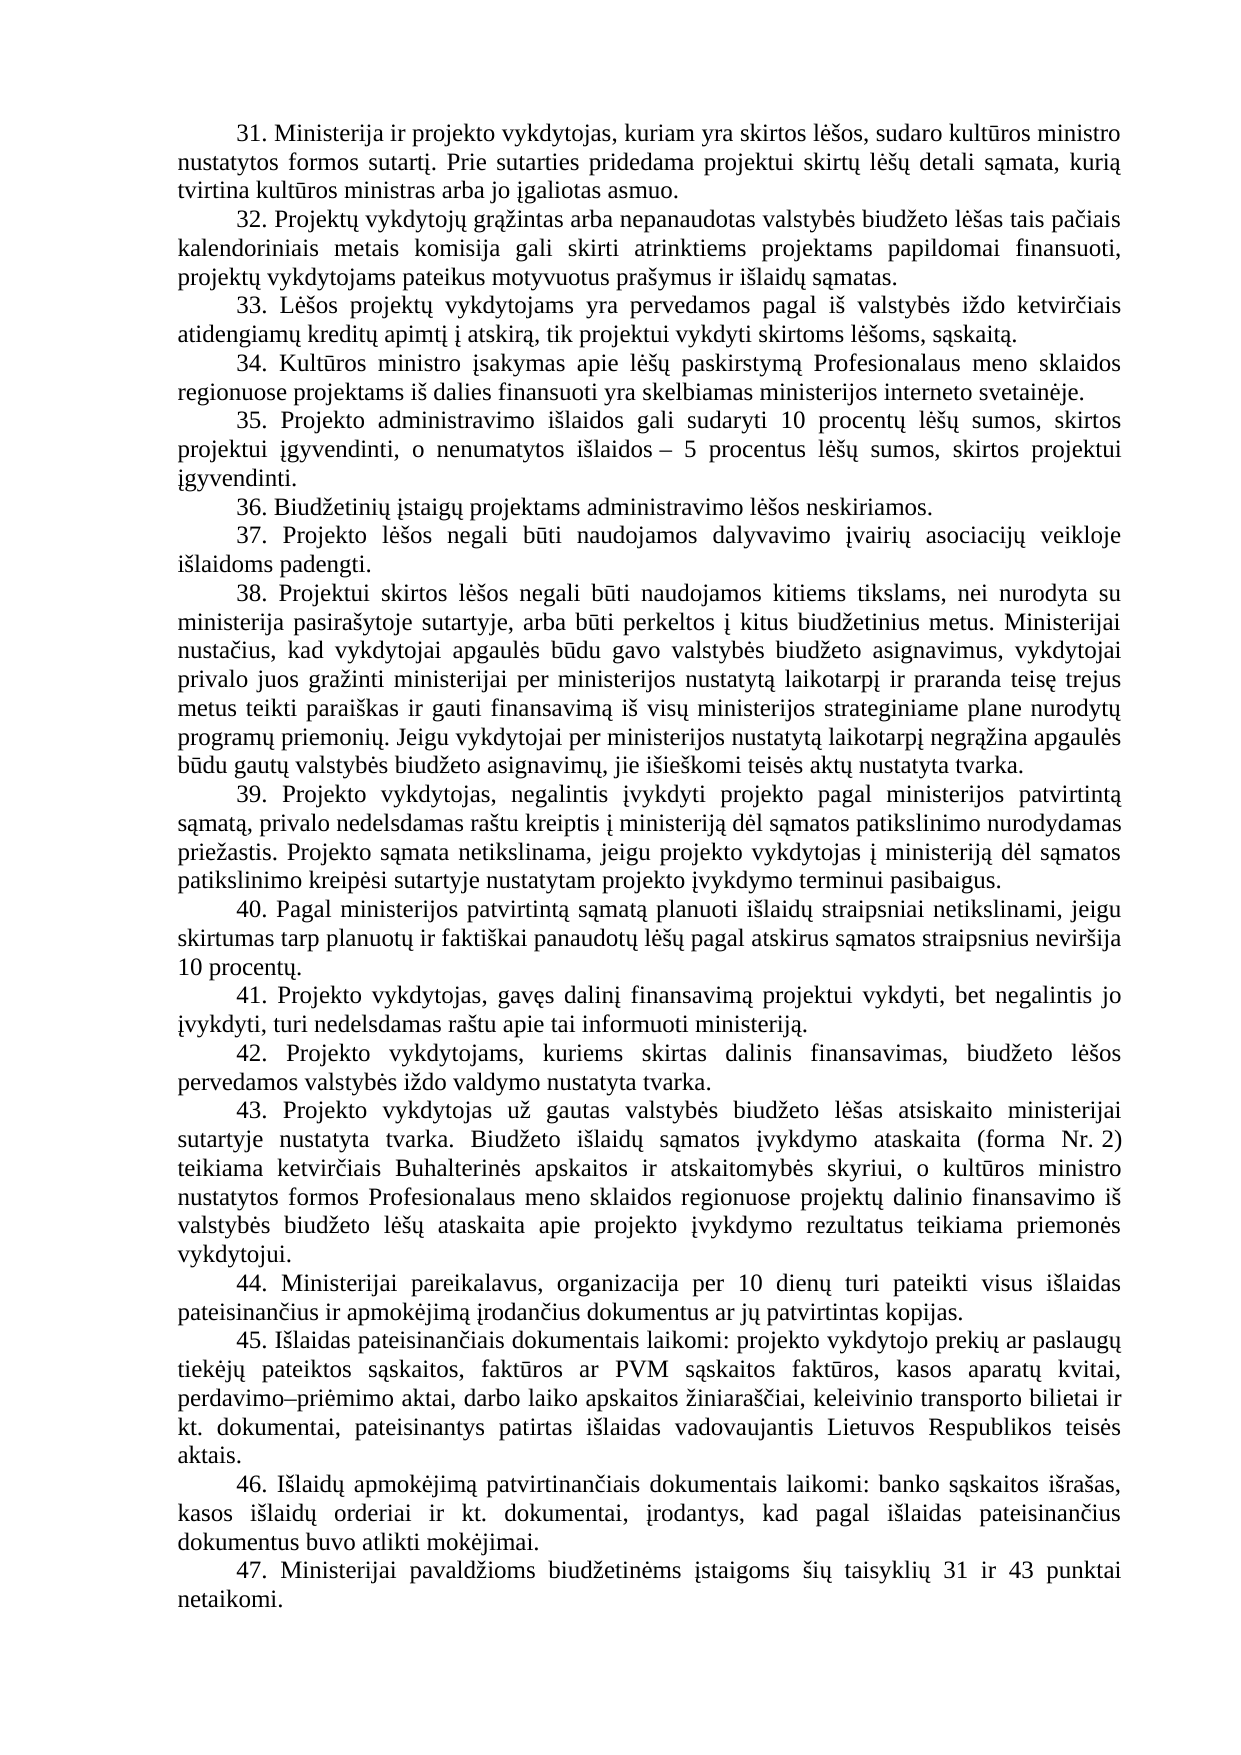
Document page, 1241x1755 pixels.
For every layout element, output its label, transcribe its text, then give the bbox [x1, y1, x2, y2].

text 32. Projektų vykdytojų grąžintas arba nepanaudotas valstybės biudžeto lėšas tais pačiais kalendoriniais metais komisija gali skirti atrinktiems projektams papildomai finansuoti, projektų vykdytojams pateikus motyvuotus prašymus ir išlaidų sąmatas. [177, 204, 1122, 291]
text 42. Projekto vykdytojams, kuriems skirtas dalinis finansavimas, biudžeto lėšos pervedamos valstybės iždo valdymo nustatyta tvarka. [177, 1038, 1122, 1096]
text 45. Išlaidas pateisinančiais dokumentais laikomi: projekto vykdytojo prekių ar paslaugų tiekėjų pateiktos sąskaitos, faktūros ar PVM sąskaitos faktūros, kasos aparatų kvitai, perdavimo–priėmimo aktai, darbo laiko apskaitos žiniaraščiai, keleivinio transporto bilietai ir kt. dokumentai, pateisinantys patirtas išlaidas vadovaujantis Lietuvos Respublikos teisės aktais. [177, 1326, 1122, 1469]
text 39. Projekto vykdytojas, negalintis įvykdyti projekto pagal ministerijos patvirtintą sąmatą, privalo nedelsdamas raštu kreiptis į ministeriją dėl sąmatos patikslinimo nurodydamas priežastis. Projekto sąmata netikslinama, jeigu projekto vykdytojas į ministeriją dėl sąmatos patikslinimo kreipėsi sutartyje nustatytam projekto įvykdymo terminui pasibaigus. [177, 779, 1122, 894]
text 33. Lėšos projektų vykdytojams yra pervedamos pagal iš valstybės iždo ketvirčiais atidengiamų kreditų apimtį į atskirą, tik projektui vykdyti skirtoms lėšoms, sąskaitą. [177, 291, 1122, 348]
text 43. Projekto vykdytojas už gautas valstybės biudžeto lėšas atsiskaito ministerijai sutartyje nustatyta tvarka. Biudžeto išlaidų sąmatos įvykdymo ataskaita (forma Nr. 2) teikiama ketvirčiais Buhalterinės apskaitos ir atskaitomybės skyriui, o kultūros ministro nustatytos formos Profesionalaus meno sklaidos regionuose projektų dalinio finansavimo iš valstybės biudžeto lėšų ataskaita apie projekto įvykdymo rezultatus teikiama priemonės vykdytojui. [177, 1096, 1122, 1268]
text 37. Projekto lėšos negali būti naudojamos dalyvavimo įvairių asociacijų veikloje išlaidoms padengti. [177, 521, 1122, 578]
text 41. Projekto vykdytojas, gavęs dalinį finansavimą projektui vykdyti, bet negalintis jo įvykdyti, turi nedelsdamas raštu apie tai informuoti ministeriją. [177, 981, 1122, 1038]
text 40. Pagal ministerijos patvirtintą sąmatą planuoti išlaidų straipsniai netikslinami, jeigu skirtumas tarp planuotų ir faktiškai panaudotų lėšų pagal atskirus sąmatos straipsnius neviršija 10 procentų. [177, 894, 1122, 981]
text 36. Biudžetinių įstaigų projektams administravimo lėšos neskiriamos. [177, 492, 1122, 521]
text 35. Projekto administravimo išlaidos gali sudaryti 10 procentų lėšų sumos, skirtos projektui įgyvendinti, o nenumatytos išlaidos – 5 procentus lėšų sumos, skirtos projektui įgyvendinti. [177, 406, 1122, 492]
text 46. Išlaidų apmokėjimą patvirtinančiais dokumentais laikomi: banko sąskaitos išrašas, kasos išlaidų orderiai ir kt. dokumentai, įrodantys, kad pagal išlaidas pateisinančius dokumentus buvo atlikti mokėjimai. [177, 1469, 1122, 1556]
text 31. Ministerija ir projekto vykdytojas, kuriam yra skirtos lėšos, sudaro kultūros ministro nustatytos formos sutartį. Prie sutarties pridedama projektui skirtų lėšų detali sąmata, kurią tvirtina kultūros ministras arba jo įgaliotas asmuo. [177, 118, 1122, 204]
text 38. Projektui skirtos lėšos negali būti naudojamos kitiems tikslams, nei nurodyta su ministerija pasirašytoje sutartyje, arba būti perkeltos į kitus biudžetinius metus. Ministerijai nustačius, kad vykdytojai apgaulės būdu gavo valstybės biudžeto asignavimus, vykdytojai privalo juos gražinti ministerijai per ministerijos nustatytą laikotarpį ir praranda teisę trejus metus teikti paraiškas ir gauti finansavimą iš visų ministerijos strateginiame plane nurodytų programų priemonių. Jeigu vykdytojai per ministerijos nustatytą laikotarpį negrąžina apgaulės būdu gautų valstybės biudžeto asignavimų, jie išieškomi teisės aktų nustatyta tvarka. [177, 578, 1122, 779]
text 47. Ministerijai pavaldžioms biudžetinėms įstaigoms šių taisyklių 31 ir 43 punktai netaikomi. [177, 1556, 1122, 1613]
text 34. Kultūros ministro įsakymas apie lėšų paskirstymą Profesionalaus meno sklaidos regionuose projektams iš dalies finansuoti yra skelbiamas ministerijos interneto svetainėje. [177, 348, 1122, 406]
text 44. Ministerijai pareikalavus, organizacija per 10 dienų turi pateikti visus išlaidas pateisinančius ir apmokėjimą įrodančius dokumentus ar jų patvirtintas kopijas. [177, 1268, 1122, 1326]
